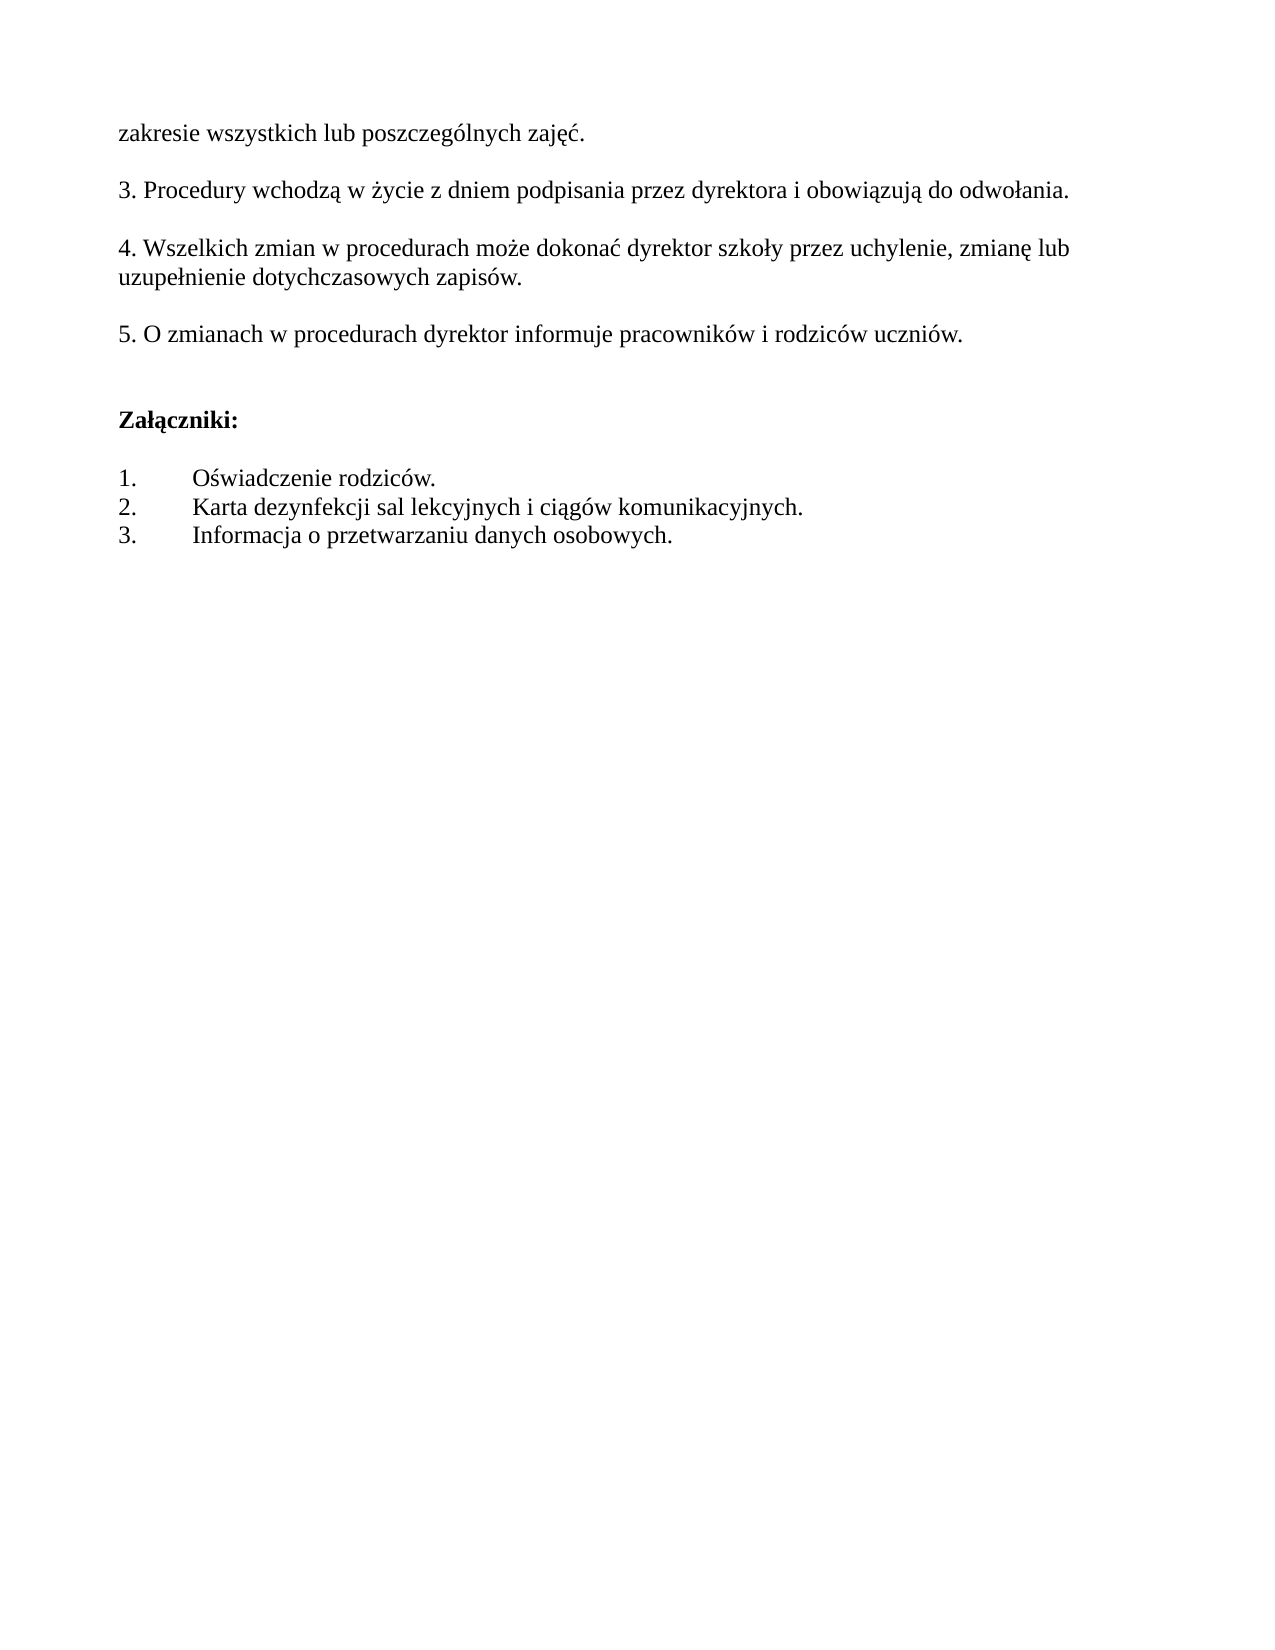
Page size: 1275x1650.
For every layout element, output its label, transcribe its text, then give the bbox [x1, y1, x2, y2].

list Oświadczenie rodziców. [118, 463, 1157, 492]
text Załączniki: [118, 406, 1157, 434]
text 4. Wszelkich zmian w procedurach może dokonać dyrektor szkoły przez uchylenie, zmianę lub uzupełnienie dotychczasowych zapisów. [118, 233, 1157, 291]
list Karta dezynfekcji sal lekcyjnych i ciągów komunikacyjnych. [118, 492, 1157, 521]
list Informacja o przetwarzaniu danych osobowych. [118, 521, 1157, 549]
text zakresie wszystkich lub poszczególnych zajęć. [118, 118, 1157, 147]
text 5. O zmianach w procedurach dyrektor informuje pracowników i rodziców uczniów. [118, 319, 1157, 348]
text 3. Procedury wchodzą w życie z dniem podpisania przez dyrektora i obowiązują do odwołania. [118, 176, 1157, 204]
